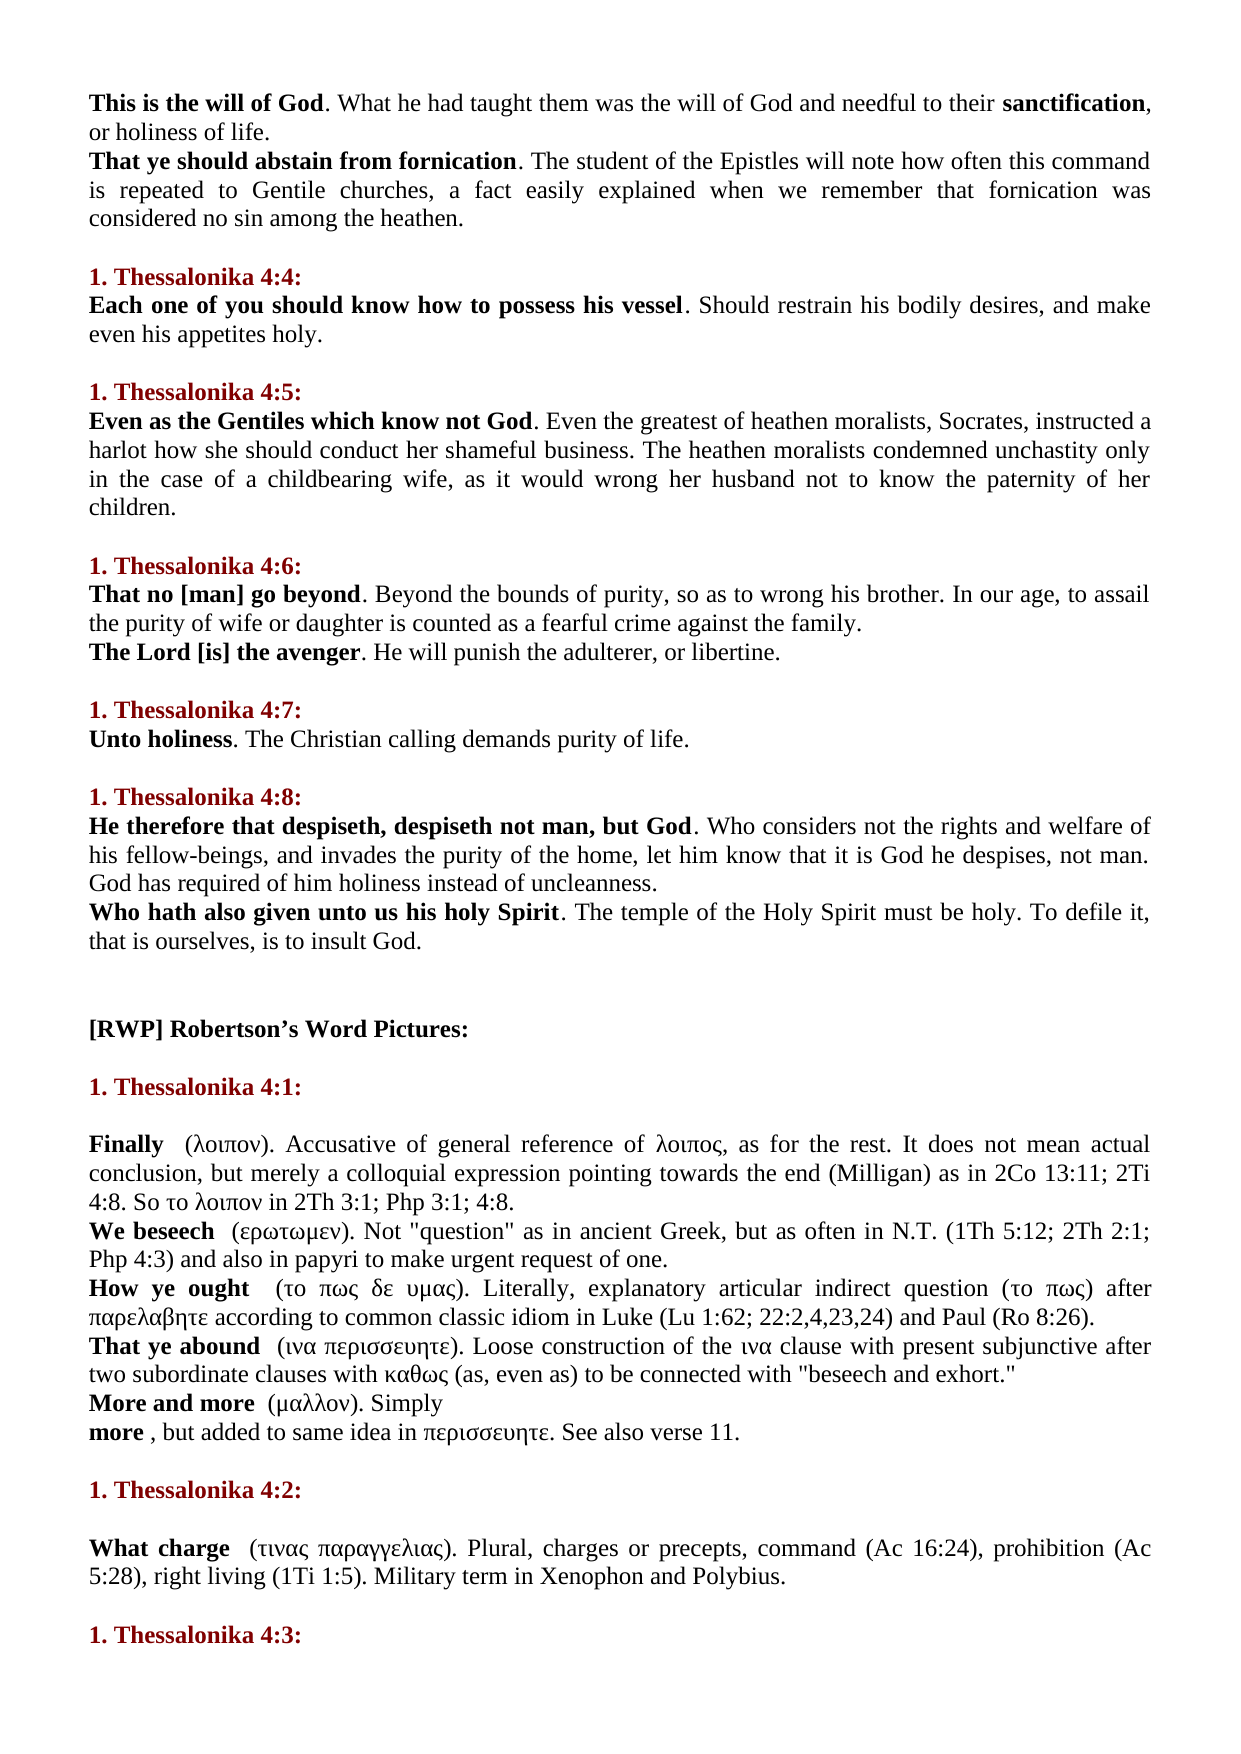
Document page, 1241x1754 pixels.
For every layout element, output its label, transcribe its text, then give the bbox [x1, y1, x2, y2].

text [RWP] Robertson’s Word Pictures: [88, 1014, 1152, 1042]
text More and more (μαλλον). Simply [88, 1388, 1152, 1417]
text How ye ought (το πως δε υμας). Literally, explanatory articular indirect question (το πως) after παρελαβητε according to common classic idiom in Luke (Lu 1:62; 22:2,4,23,24) and Paul (Ro 8:26). [88, 1273, 1152, 1331]
text 1. Thessalonika 4:6: [88, 551, 1152, 579]
text 1. Thessalonika 4:2: [88, 1475, 1152, 1504]
text This is the will of God. What he had taught them was the will of God and needful to their sanctification, or holiness of life. That ye should abstain from fornication. The student of the Epistles will note how often this command is repeated to Gentile churches, a fact easily explained when we remember that fornication was considered no sin among the heathen. [88, 88, 1152, 232]
text 1. Thessalonika 4:7: [88, 695, 1152, 724]
text What charge (τινας παραγγελιας). Plural, charges or precepts, command (Ac 16:24), prohibition (Ac 5:28), right living (1Ti 1:5). Military term in Xenophon and Polybius. [88, 1533, 1152, 1590]
text 1. Thessalonika 4:1: [88, 1072, 1152, 1101]
text 1. Thessalonika 4:3: [88, 1620, 1152, 1648]
text more , but added to same idea in περισσευητε. See also verse 11. [88, 1417, 1152, 1446]
text Finally (λοιπον). Accusative of general reference of λοιπος, as for the rest. It does not mean actual conclusion, but merely a colloquial expression pointing towards the end (Milligan) as in 2Co 13:11; 2Ti 4:8. So το λοιπον in 2Th 3:1; Php 3:1; 4:8. [88, 1129, 1152, 1216]
text We beseech (ερωτωμεν). Not "question" as in ancient Greek, but as often in N.T. (1Th 5:12; 2Th 2:1; Php 4:3) and also in papyri to make urgent request of one. [88, 1216, 1152, 1273]
text 1. Thessalonika 4:5: [88, 377, 1152, 406]
text Each one of you should know how to possess his vessel. Should restrain his bodily desires, and make even his appetites holy. [88, 291, 1152, 348]
text That no [man] go beyond. Beyond the bounds of purity, so as to wrong his brother. In our age, to assail the purity of wife or daughter is counted as a fearful crime against the family. The Lord [is] the avenger. He will punish the adulterer, or libertine. [88, 579, 1152, 666]
text 1. Thessalonika 4:8: [88, 782, 1152, 811]
text Unto holiness. The Christian calling demands purity of life. [88, 724, 1152, 753]
text That ye abound (ινα περισσευητε). Loose construction of the ινα clause with present subjunctive after two subordinate clauses with καθως (as, even as) to be connected with "beseech and exhort." [88, 1331, 1152, 1388]
text 1. Thessalonika 4:4: [88, 262, 1152, 291]
text Even as the Gentiles which know not God. Even the greatest of heathen moralists, Socrates, instructed a harlot how she should conduct her shameful business. The heathen moralists condemned unchastity only in the case of a childbearing wife, as it would wrong her husband not to know the paternity of her children. [88, 406, 1152, 521]
text He therefore that despiseth, despiseth not man, but God. Who considers not the rights and welfare of his fellow-beings, and invades the purity of the home, let him know that it is God he despises, not man. God has required of him holiness instead of uncleanness. Who hath also given unto us his holy Spirit. The temple of the Holy Spirit must be holy. To defile it, that is ourselves, is to insult God. [88, 811, 1152, 955]
